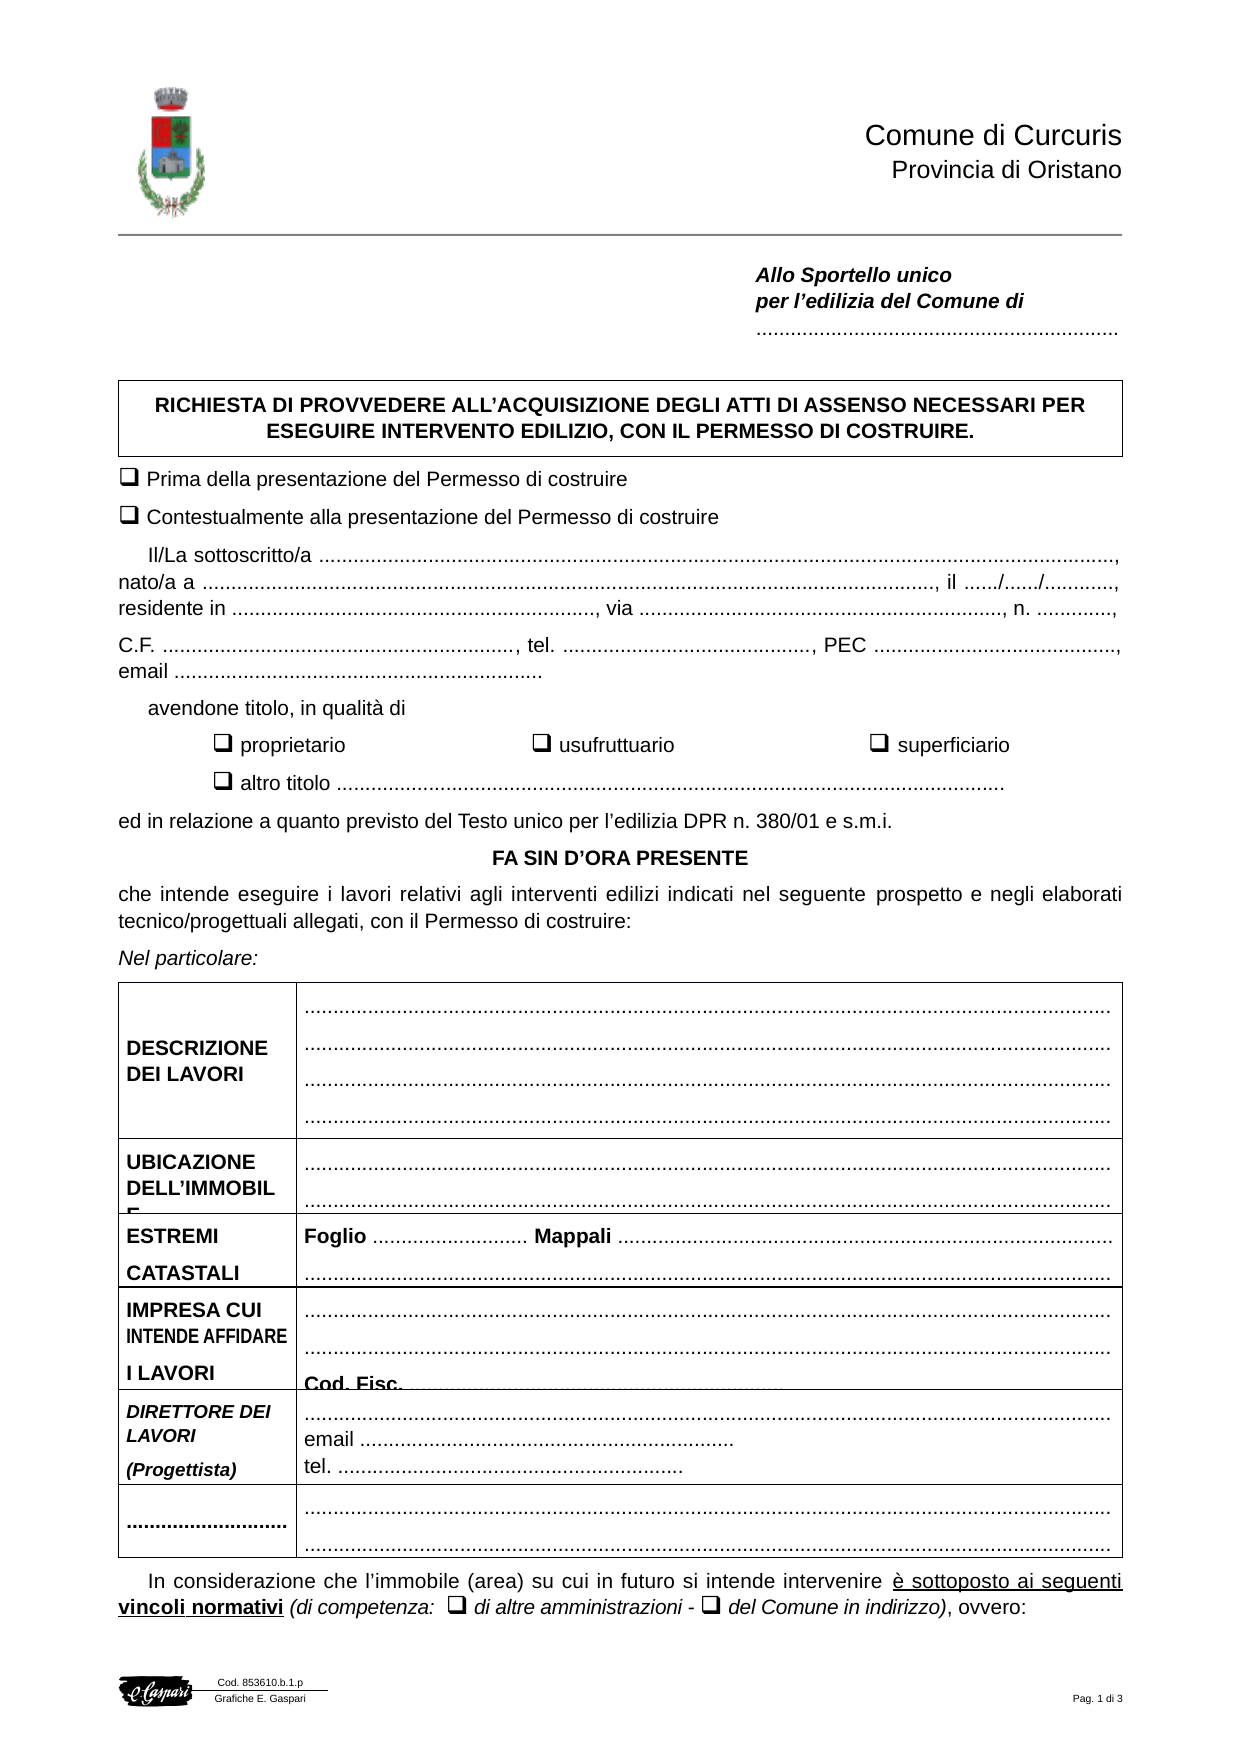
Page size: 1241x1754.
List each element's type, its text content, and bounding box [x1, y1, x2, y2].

table_cell DIRETTORE DEI LAVORI (Progettista) [119, 1390, 296, 1483]
text  proprietario  usufruttuario  superficiario [118, 732, 1122, 757]
table_cell ............................................................................................................................................ ............................................................................................................................................ Cod. Fisc. ................................................................. tel. ................................................... [297, 1288, 1122, 1389]
table_cell ............................ [119, 1485, 296, 1557]
text Provincia di Oristano [224, 155, 1122, 184]
text ............................................................... [756, 316, 1122, 339]
table_cell ............................................................................................................................................ ............................................................................................................................................ [297, 1139, 1122, 1212]
table_cell Foglio ........................... Mappali ...................................................................................... ............................................................................................................................................ [297, 1214, 1122, 1286]
text avendone titolo, in qualità di [118, 696, 1122, 720]
text che intende eseguire i lavori relativi agli interventi edilizi indicati nel seguente prospetto e negli elaborati tecnico/progettuali allegati, con il Permesso di costruire: [118, 882, 1122, 932]
table_cell ............................................................................................................................................ email ................................................................. tel. ............................................................ [297, 1390, 1122, 1483]
text Comune di Curcuris [224, 118, 1122, 152]
table_header DESCRIZIONE DEI LAVORI [119, 983, 296, 1138]
text per l’edilizia del Comune di [756, 289, 1122, 313]
text ed in relazione a quanto previsto del Testo unico per l’edilizia DPR n. 380/01 e s.m.i. [118, 809, 1122, 833]
text  Prima della presentazione del Permesso di costruire [118, 467, 1122, 492]
table_cell IMPRESA CUI INTENDE AFFIDARE I LAVORI [119, 1288, 296, 1389]
picture [122, 87, 224, 219]
text In considerazione che l’immobile (area) su cui in futuro si intende intervenire è sottoposto ai seguenti vincoli normativi (di competenza:  di altre amministrazioni -  del Comune in indirizzo), ovvero: [118, 1568, 1122, 1620]
table_cell ............................................................................................................................................ ............................................................................................................................................ [297, 1485, 1122, 1557]
text  altro titolo .................................................................................................................... [118, 771, 1122, 796]
table_cell UBICAZIONE DELL’IMMOBILE [119, 1139, 296, 1212]
picture [118, 1675, 193, 1707]
text C.F. ............................................................., tel. ..........................................., PEC .........................................., email ................................................................ [118, 633, 1122, 683]
text Nel particolare: [118, 945, 1122, 969]
text FA SIN D’ORA PRESENTE [118, 845, 1122, 869]
table_header ............................................................................................................................................ ............................................................................................................................................ ............................................................................................................................................ ............................................................................................................................................ [297, 983, 1122, 1138]
text Allo Sportello unico [755, 263, 1122, 287]
text Il/La sottoscritto/a .........................................................................................................................................., nato/a a ..............................................................................................................................., il ....../....../............, residente in ..............................................................., via ..............................................................., n. ............., [118, 543, 1122, 620]
table_header RICHIESTA DI PROVVEDERE ALL’ACQUISIZIONE DEGLI ATTI DI ASSENSO NECESSARI PER ESEGUIRE INTERVENTO EDILIZIO, CON IL PERMESSO DI COSTRUIRE. [119, 381, 1122, 456]
table_cell ESTREMI CATASTALI [119, 1214, 296, 1286]
text  Contestualmente alla presentazione del Permesso di costruire [118, 505, 1122, 530]
